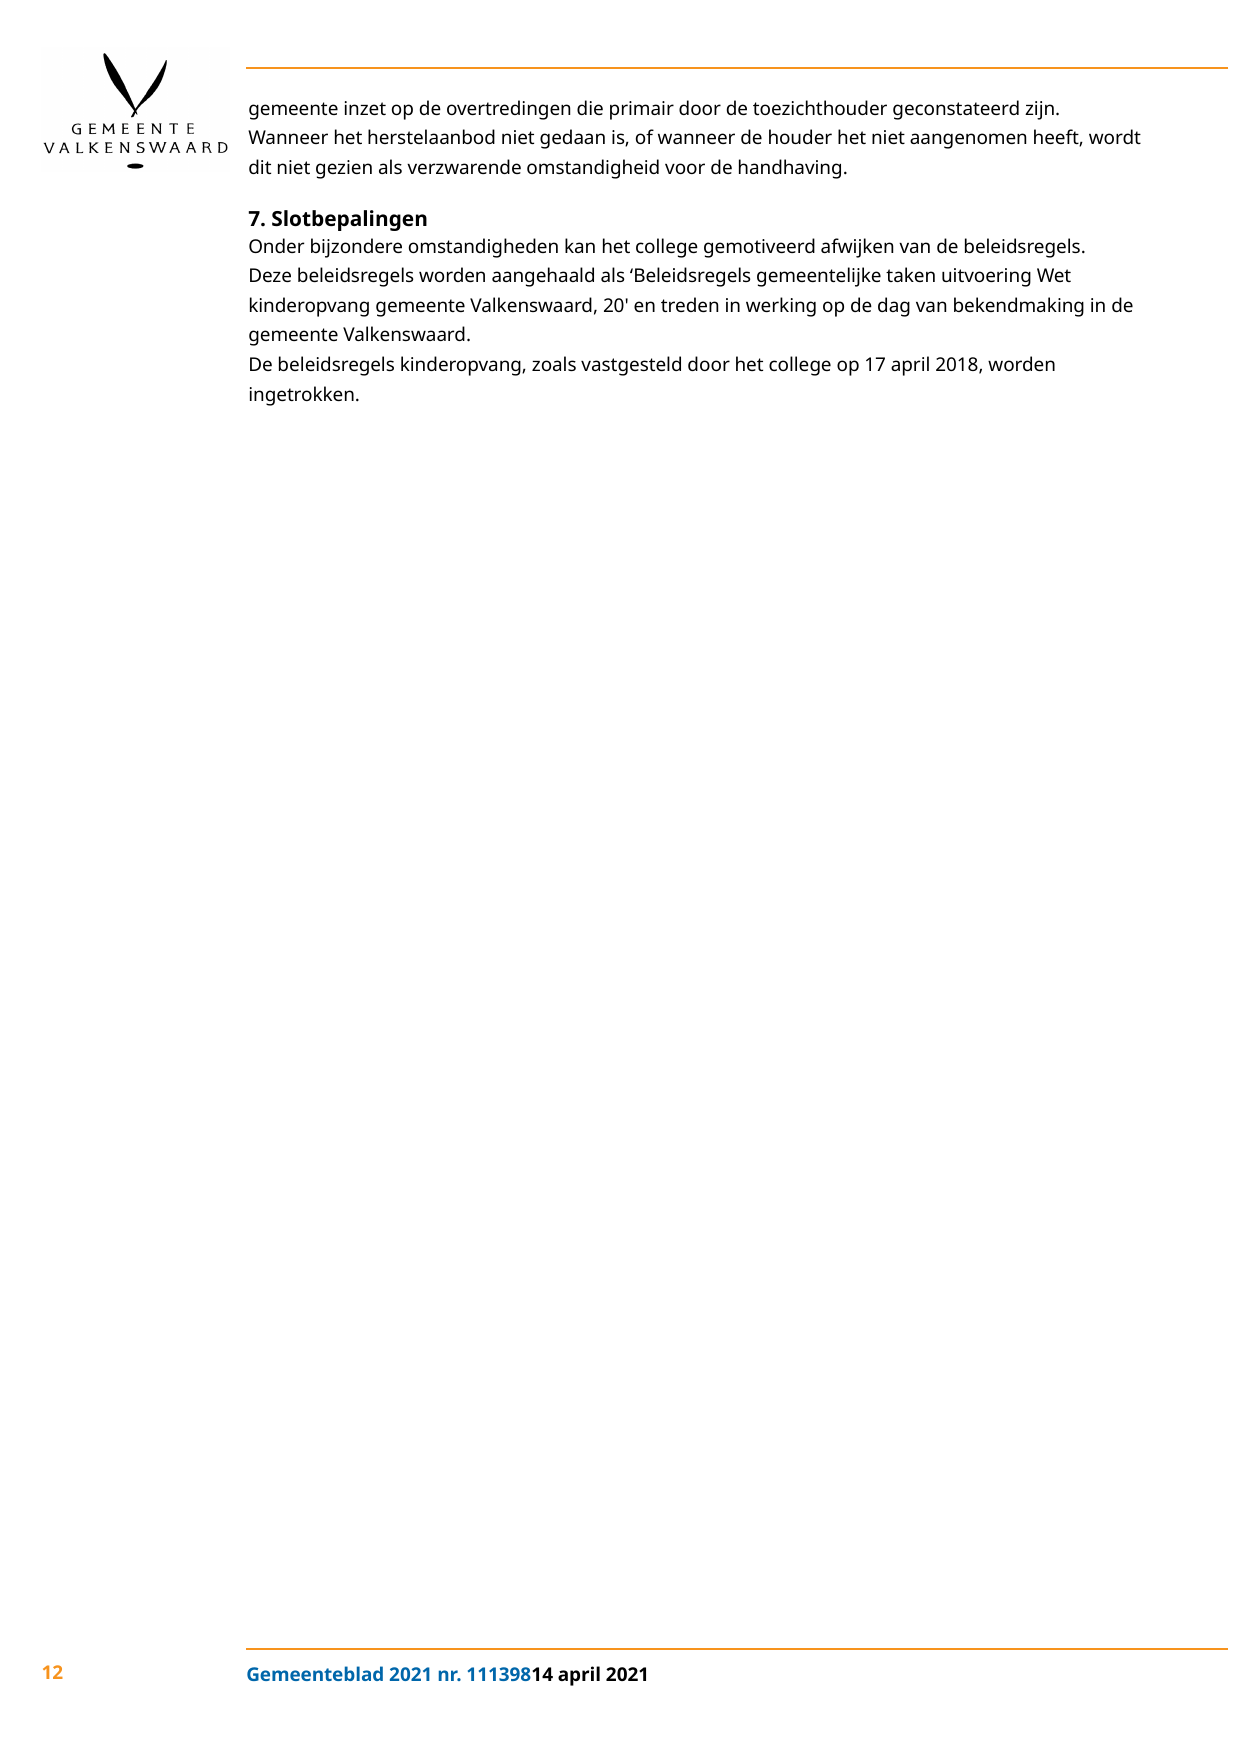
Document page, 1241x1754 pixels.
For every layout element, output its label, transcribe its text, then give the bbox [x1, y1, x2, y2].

text Wanneer het herstelaanbod niet gedaan is, of wanneer de houder het niet aangenomen heeft, wordt dit niet gezien als verzwarende omstandigheid voor de handhaving. [248, 124, 1152, 180]
text Deze beleidsregels worden aangehaald als ‘Beleidsregels gemeentelijke taken uitvoering Wet kinderopvang gemeente Valkenswaard, 20' en treden in werking op de dag van bekendmaking in de gemeente Valkenswaard. [248, 262, 1152, 347]
text De beleidsregels kinderopvang, zoals vastgesteld door het college op 17 april 2018, worden ingetrokken. [248, 351, 1152, 406]
text Onder bijzondere omstandigheden kan het college gemotiveerd afwijken van de beleidsregels. [248, 233, 1152, 258]
text gemeente inzet op de overtredingen die primair door de toezichthouder geconstateerd zijn. [248, 95, 1152, 121]
picture [41, 47, 231, 172]
text 7. Slotbepalingen [248, 204, 1152, 233]
